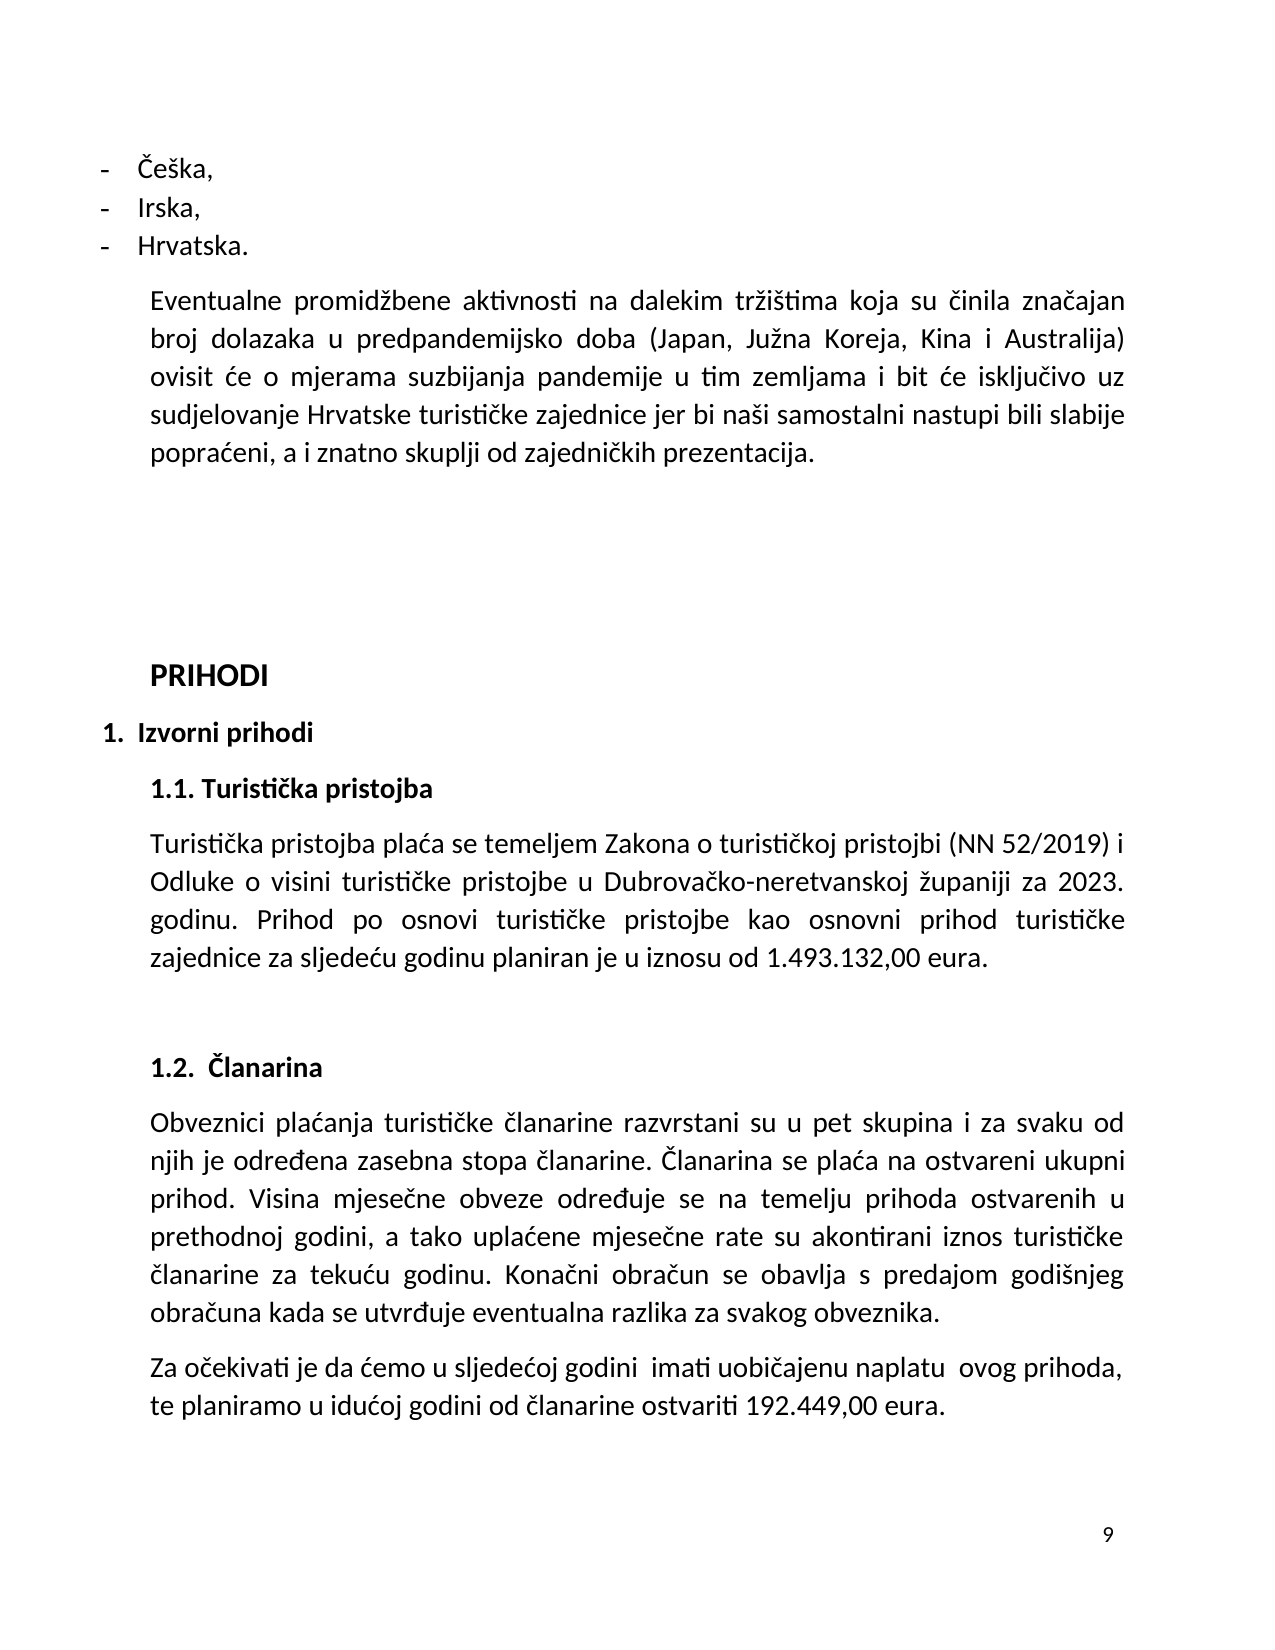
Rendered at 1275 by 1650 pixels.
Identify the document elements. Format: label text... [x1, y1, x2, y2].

list Članarina [150, 1049, 1137, 1084]
subtitle PRIHODI [150, 654, 1137, 695]
list Hrvatska. [100, 227, 1137, 262]
list Češka, [100, 150, 1137, 186]
text Za očekivati je da ćemo u sljedećoj godini imati uobičajenu naplatu ovog prihoda, [150, 1349, 1137, 1384]
text Obveznici plaćanja turističke članarine razvrstani su u pet skupina i za svaku od njih je određena zasebna stopa članarine. Članarina se plaća na ostvareni ukupni prihod. Visina mjesečne obveze određuje se na temelju prihoda ostvarenih u prethodnoj godini, a tako uplaćene mjesečne rate su akontirani iznos turističke članarine za tekuću godinu. Konačni obračun se obavlja s predajom godišnjeg obračuna kada se utvrđuje eventualna razlika za svakog obveznika. [150, 1104, 1125, 1330]
text Eventualne promidžbene aktivnosti na dalekim tržištima koja su činila značajan broj dolazaka u predpandemijsko doba (Japan, Južna Koreja, Kina i Australija) ovisit će o mjerama suzbijanja pandemije u tim zemljama i bit će isključivo uz sudjelovanje Hrvatske turističke zajednice jer bi naši samostalni nastupi bili slabije popraćeni, a i znatno skuplji od zajedničkih prezentacija. [150, 282, 1126, 470]
text te planiramo u idućoj godini od članarine ostvariti 192.449,00 eura. [150, 1387, 1137, 1423]
text Turistička pristojba plaća se temeljem Zakona o turističkoj pristojbi (NN 52/2019) i Odluke o visini turističke pristojbe u Dubrovačko-neretvanskoj županiji za 2023. godinu. Prihod po osnovi turističke pristojbe kao osnovni prihod turističke zajednice za sljedeću godinu planiran je u iznosu od 1.493.132,00 eura. [150, 825, 1126, 975]
list Izvorni prihodi [102, 714, 1137, 750]
list Irska, [100, 189, 1137, 224]
list Turistička pristojba [150, 770, 1137, 805]
